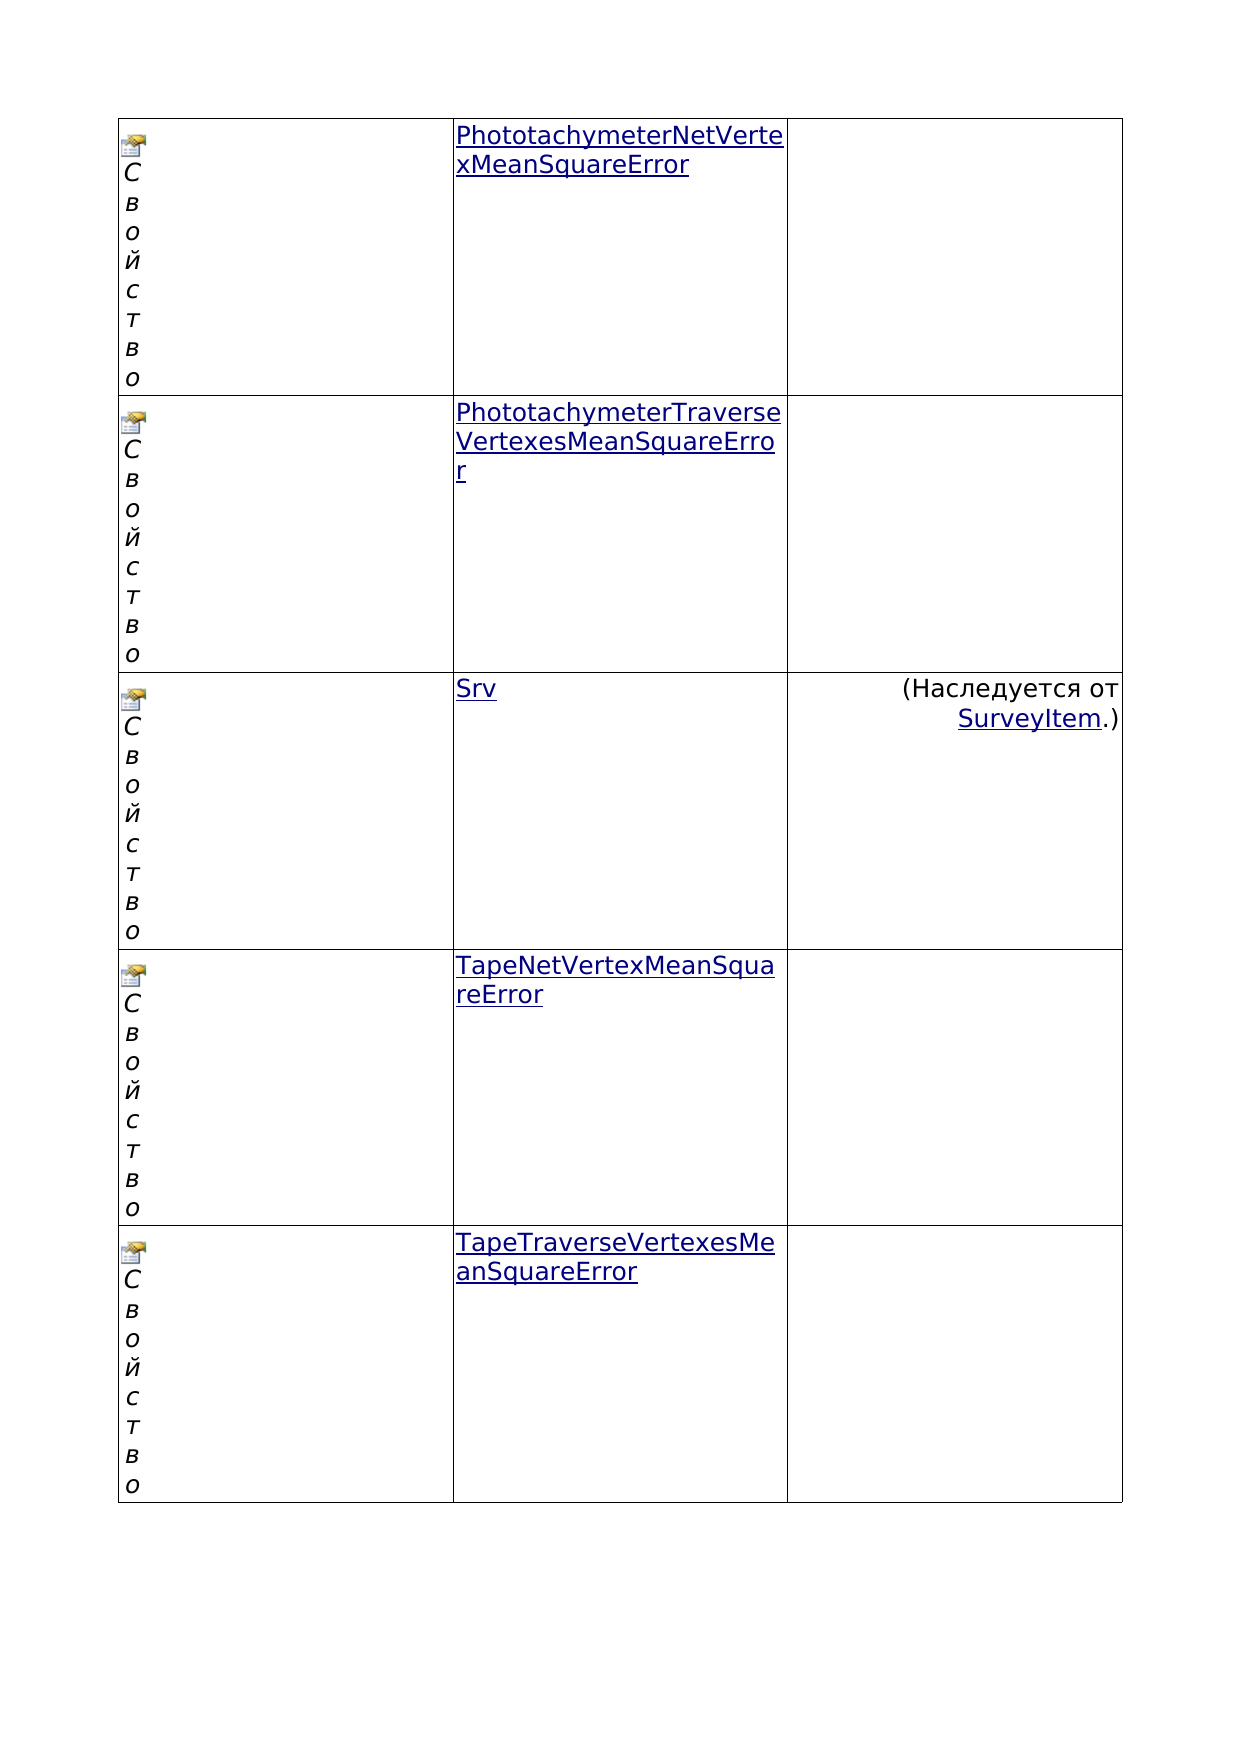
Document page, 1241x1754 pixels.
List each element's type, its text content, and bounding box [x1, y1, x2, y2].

table_cell [788, 1226, 1122, 1502]
picture [121, 133, 147, 159]
picture [121, 963, 147, 989]
table_cell Srv [454, 673, 787, 948]
table_cell [788, 950, 1122, 1225]
table_cell PhototachymeterTraverseVertexesMeanSquareError [454, 396, 787, 672]
table_cell [788, 119, 1122, 395]
table_cell [119, 673, 453, 948]
table_cell [788, 396, 1122, 672]
picture [121, 410, 147, 436]
table_cell [119, 119, 453, 395]
picture [121, 1240, 147, 1266]
table_cell (Наследуется от SurveyItem.) [788, 673, 1122, 948]
table_cell [119, 396, 453, 672]
table_cell PhototachymeterNetVertexMeanSquareError [454, 119, 787, 395]
table_cell TapeNetVertexMeanSquareError [454, 950, 787, 1225]
table_cell TapeTraverseVertexesMeanSquareError [454, 1226, 787, 1502]
table_cell [119, 1226, 453, 1502]
table_cell [119, 950, 453, 1225]
picture [121, 687, 147, 713]
